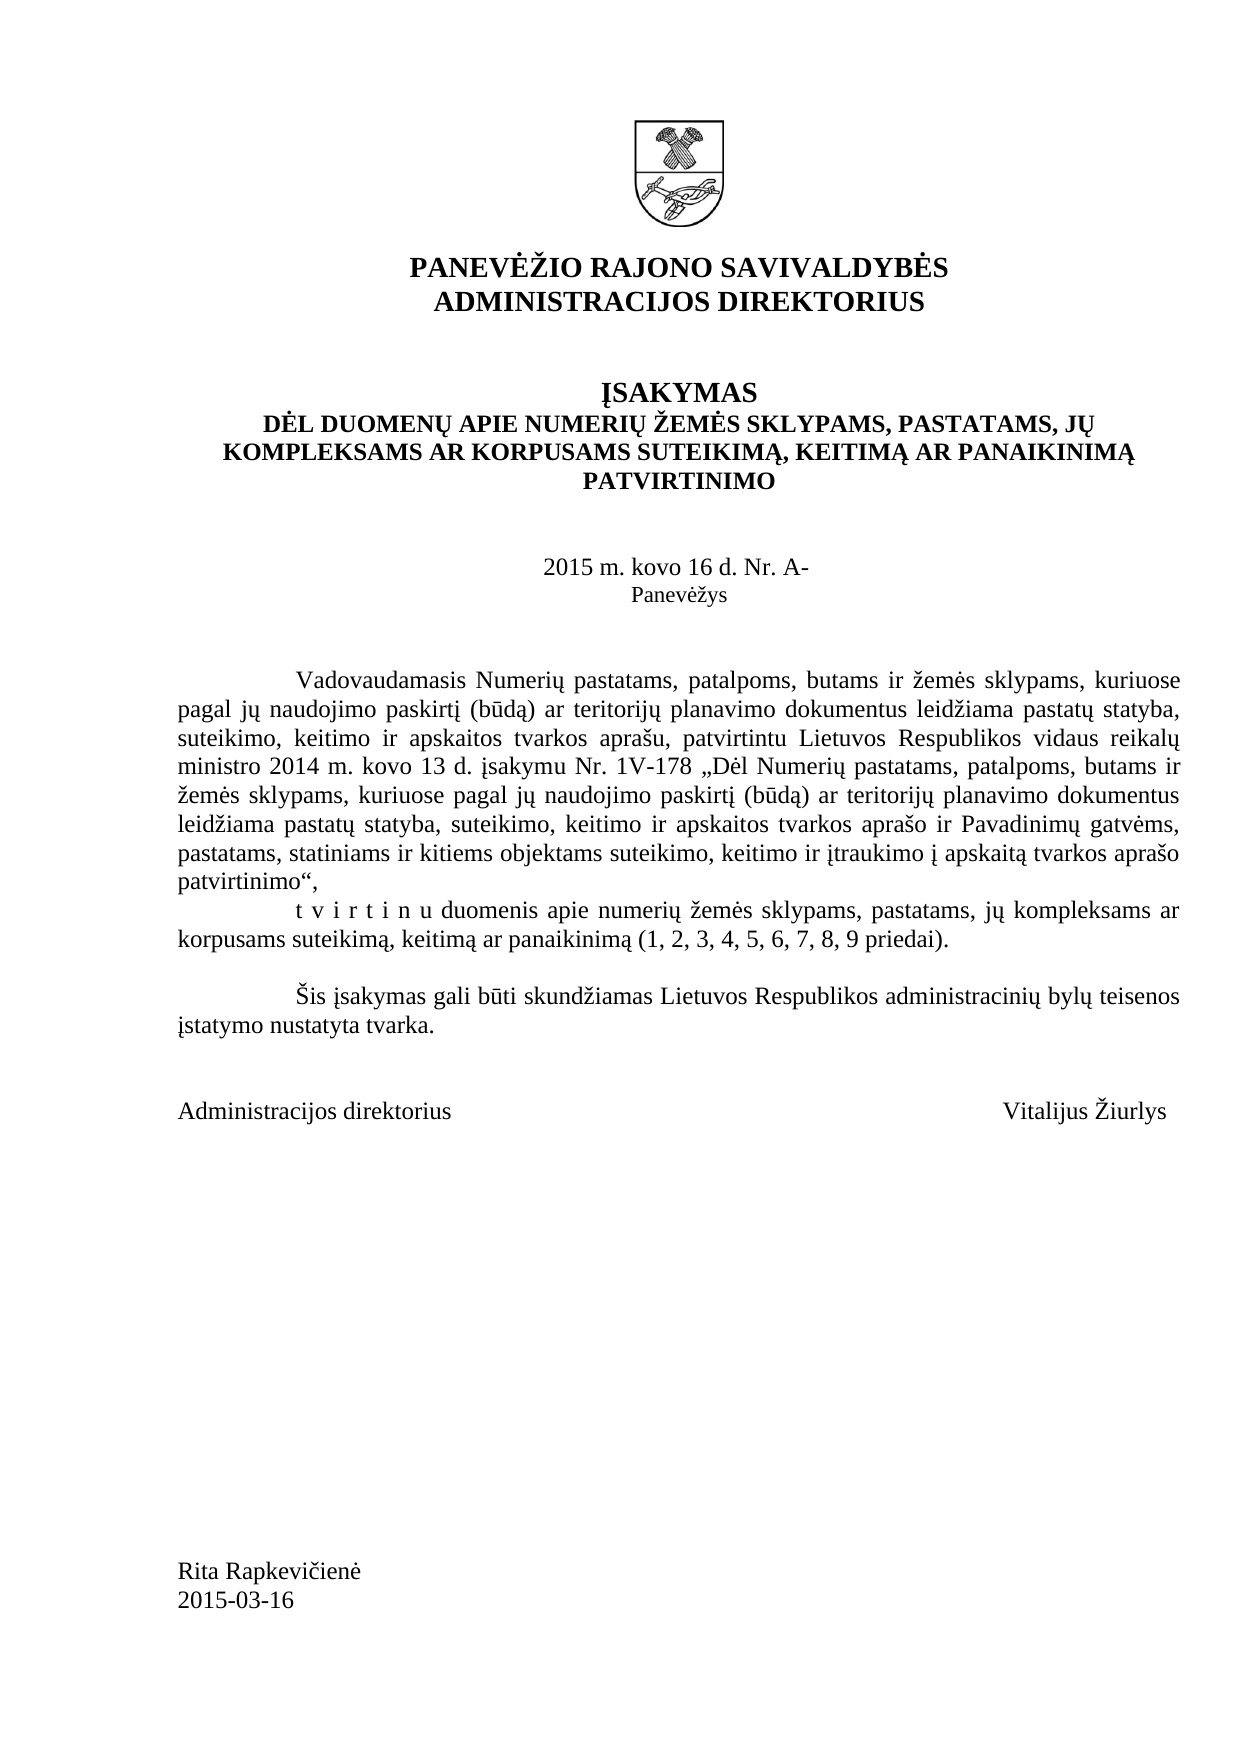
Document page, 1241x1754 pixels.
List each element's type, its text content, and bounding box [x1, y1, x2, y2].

text Vadovaudamasis Numerių pastatams, patalpoms, butams ir žemės sklypams, kuriuose pagal jų naudojimo paskirtį (būdą) ar teritorijų planavimo dokumentus leidžiama pastatų statyba, suteikimo, keitimo ir apskaitos tvarkos aprašu, patvirtintu Lietuvos Respublikos vidaus reikalų ministro 2014 m. kovo 13 d. įsakymu Nr. 1V-178 „Dėl Numerių pastatams, patalpoms, butams ir žemės sklypams, kuriuose pagal jų naudojimo paskirtį (būdą) ar teritorijų planavimo dokumentus leidžiama pastatų statyba, suteikimo, keitimo ir apskaitos tvarkos aprašo ir Pavadinimų gatvėms, pastatams, statiniams ir kitiems objektams suteikimo, keitimo ir įtraukimo į apskaitą tvarkos aprašo patvirtinimo“, [177, 665, 1181, 895]
text Administracijos direktorius Vitalijus Žiurlys [177, 1096, 1181, 1154]
text 2015-03-16 [177, 1585, 1181, 1614]
text 2015 m. kovo 16 d. Nr. A- [177, 552, 1181, 581]
subtitle DĖL DUOMENŲ APIE NUMERIŲ ŽEMĖS SKLYPAMS, PASTATAMS, JŲ KOMPLEKSAMS AR KORPUSAMS SUTEIKIMĄ, KEITIMĄ AR PANAIKINIMĄ PATVIRTINIMO [177, 409, 1181, 495]
text t v i r t i n u duomenis apie numerių žemės sklypams, pastatams, jų kompleksams ar korpusams suteikimą, keitimą ar panaikinimą (1, 2, 3, 4, 5, 6, 7, 8, 9 priedai). [177, 895, 1181, 953]
text Rita Rapkevičienė [177, 1556, 1181, 1585]
text Šis įsakymas gali būti skundžiamas Lietuvos Respublikos administracinių bylų teisenos įstatymo nustatyta tvarka. [177, 981, 1181, 1039]
text Panevėžys [177, 581, 1181, 608]
